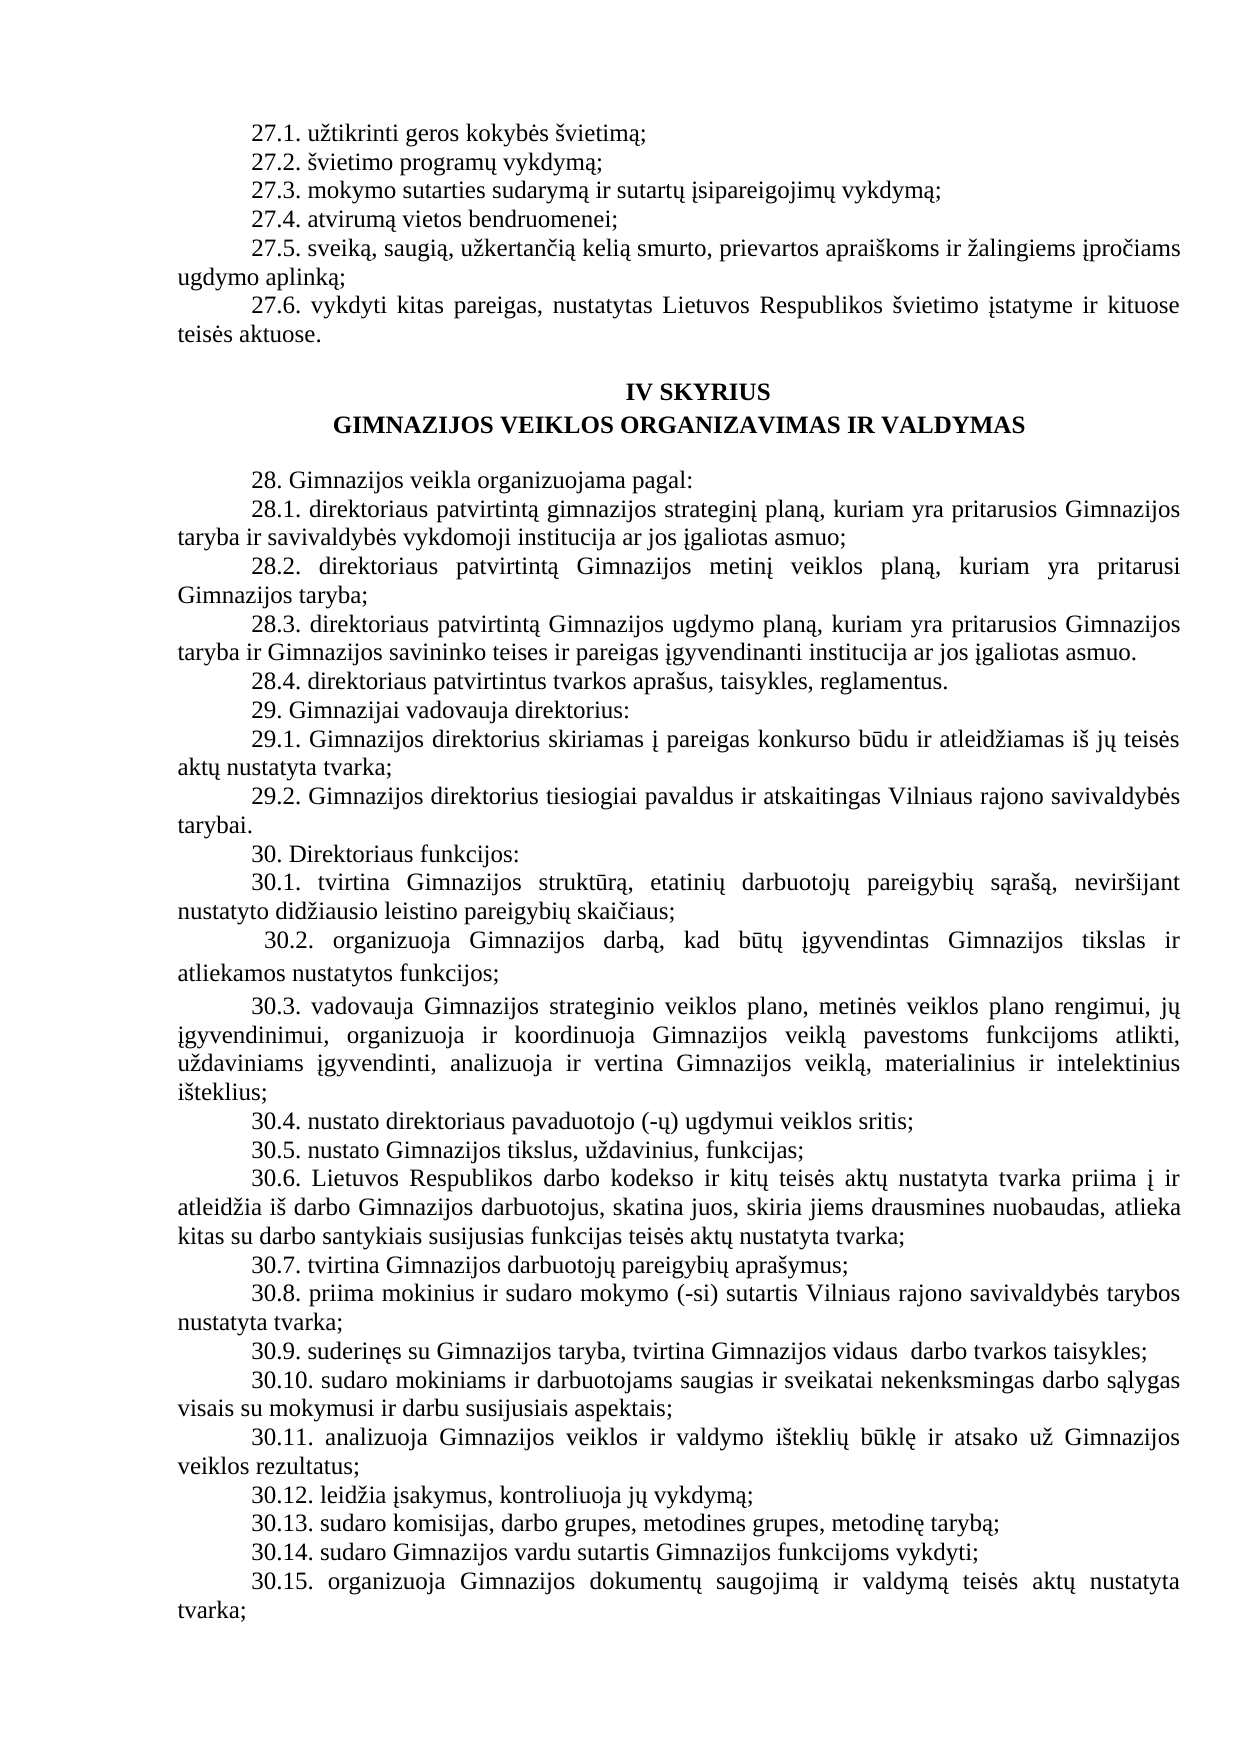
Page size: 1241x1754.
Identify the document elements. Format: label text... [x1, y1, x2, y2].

text 28.1. direktoriaus patvirtintą gimnazijos strateginį planą, kuriam yra pritarusios Gimnazijos taryba ir savivaldybės vykdomoji institucija ar jos įgaliotas asmuo; [177, 494, 1181, 551]
text 30.14. sudaro Gimnazijos vardu sutartis Gimnazijos funkcijoms vykdyti; [177, 1537, 1181, 1566]
text 30.15. organizuoja Gimnazijos dokumentų saugojimą ir valdymą teisės aktų nustatyta tvarka; [177, 1566, 1181, 1623]
text 30.13. sudaro komisijas, darbo grupes, metodines grupes, metodinę tarybą; [177, 1508, 1181, 1537]
text 27.2. švietimo programų vykdymą; [177, 147, 1181, 176]
text 28.2. direktoriaus patvirtintą Gimnazijos metinį veiklos planą, kuriam yra pritarusi Gimnazijos taryba; [177, 551, 1181, 609]
text 27.1. užtikrinti geros kokybės švietimą; [177, 118, 1181, 147]
text 30.1. tvirtina Gimnazijos struktūrą, etatinių darbuotojų pareigybių sąrašą, neviršijant nustatyto didžiausio leistino pareigybių skaičiaus; [177, 867, 1181, 925]
text 30.4. nustato direktoriaus pavaduotojo (-ų) ugdymui veiklos sritis; [177, 1106, 1181, 1135]
text 30.6. Lietuvos Respublikos darbo kodekso ir kitų teisės aktų nustatyta tvarka priima į ir atleidžia iš darbo Gimnazijos darbuotojus, skatina juos, skiria jiems drausmines nuobaudas, atlieka kitas su darbo santykiais susijusias funkcijas teisės aktų nustatyta tvarka; [177, 1163, 1181, 1250]
text 30.9. suderinęs su Gimnazijos taryba, tvirtina Gimnazijos vidaus darbo tvarkos taisykles; [177, 1336, 1181, 1365]
text 28.4. direktoriaus patvirtintus tvarkos aprašus, taisykles, reglamentus. [177, 666, 1181, 695]
text 30.5. nustato Gimnazijos tikslus, uždavinius, funkcijas; [177, 1135, 1181, 1163]
text GIMNAZIJOS VEIKLOS ORGANIZAVIMAS IR VALDYMAS [177, 410, 1181, 439]
text 30.7. tvirtina Gimnazijos darbuotojų pareigybių aprašymus; [177, 1250, 1181, 1278]
text 29.2. Gimnazijos direktorius tiesiogiai pavaldus ir atskaitingas Vilniaus rajono savivaldybės tarybai. [177, 781, 1181, 839]
text 27.6. vykdyti kitas pareigas, nustatytas Lietuvos Respublikos švietimo įstatyme ir kituose teisės aktuose. [177, 291, 1181, 348]
text 30.2. organizuoja Gimnazijos darbą, kad būtų įgyvendintas Gimnazijos tikslas ir atliekamos nustatytos funkcijos; [177, 925, 1181, 987]
text 30. Direktoriaus funkcijos: [177, 839, 1181, 867]
text 29. Gimnazijai vadovauja direktorius: [177, 695, 1181, 724]
text 30.11. analizuoja Gimnazijos veiklos ir valdymo išteklių būklę ir atsako už Gimnazijos veiklos rezultatus; [177, 1422, 1181, 1480]
text 30.8. priima mokinius ir sudaro mokymo (-si) sutartis Vilniaus rajono savivaldybės tarybos nustatyta tvarka; [177, 1278, 1181, 1336]
text 30.10. sudaro mokiniams ir darbuotojams saugias ir sveikatai nekenksmingas darbo sąlygas visais su mokymusi ir darbu susijusiais aspektais; [177, 1365, 1181, 1422]
text 27.4. atvirumą vietos bendruomenei; [177, 204, 1181, 233]
text 28. Gimnazijos veikla organizuojama pagal: [177, 465, 1181, 494]
text 30.3. vadovauja Gimnazijos strateginio veiklos plano, metinės veiklos plano rengimui, jų įgyvendinimui, organizuoja ir koordinuoja Gimnazijos veiklą pavestoms funkcijoms atlikti, uždaviniams įgyvendinti, analizuoja ir vertina Gimnazijos veiklą, materialinius ir intelektinius išteklius; [177, 991, 1181, 1106]
text 28.3. direktoriaus patvirtintą Gimnazijos ugdymo planą, kuriam yra pritarusios Gimnazijos taryba ir Gimnazijos savininko teises ir pareigas įgyvendinanti institucija ar jos įgaliotas asmuo. [177, 609, 1181, 666]
text 30.12. leidžia įsakymus, kontroliuoja jų vykdymą; [177, 1480, 1181, 1508]
text 27.5. sveiką, saugią, užkertančią kelią smurto, prievartos apraiškoms ir žalingiems įpročiams ugdymo aplinką; [177, 233, 1181, 291]
text 29.1. Gimnazijos direktorius skiriamas į pareigas konkurso būdu ir atleidžiamas iš jų teisės aktų nustatyta tvarka; [177, 724, 1181, 781]
text 27.3. mokymo sutarties sudarymą ir sutartų įsipareigojimų vykdymą; [177, 176, 1181, 204]
text IV SKYRIUS [215, 377, 1181, 406]
